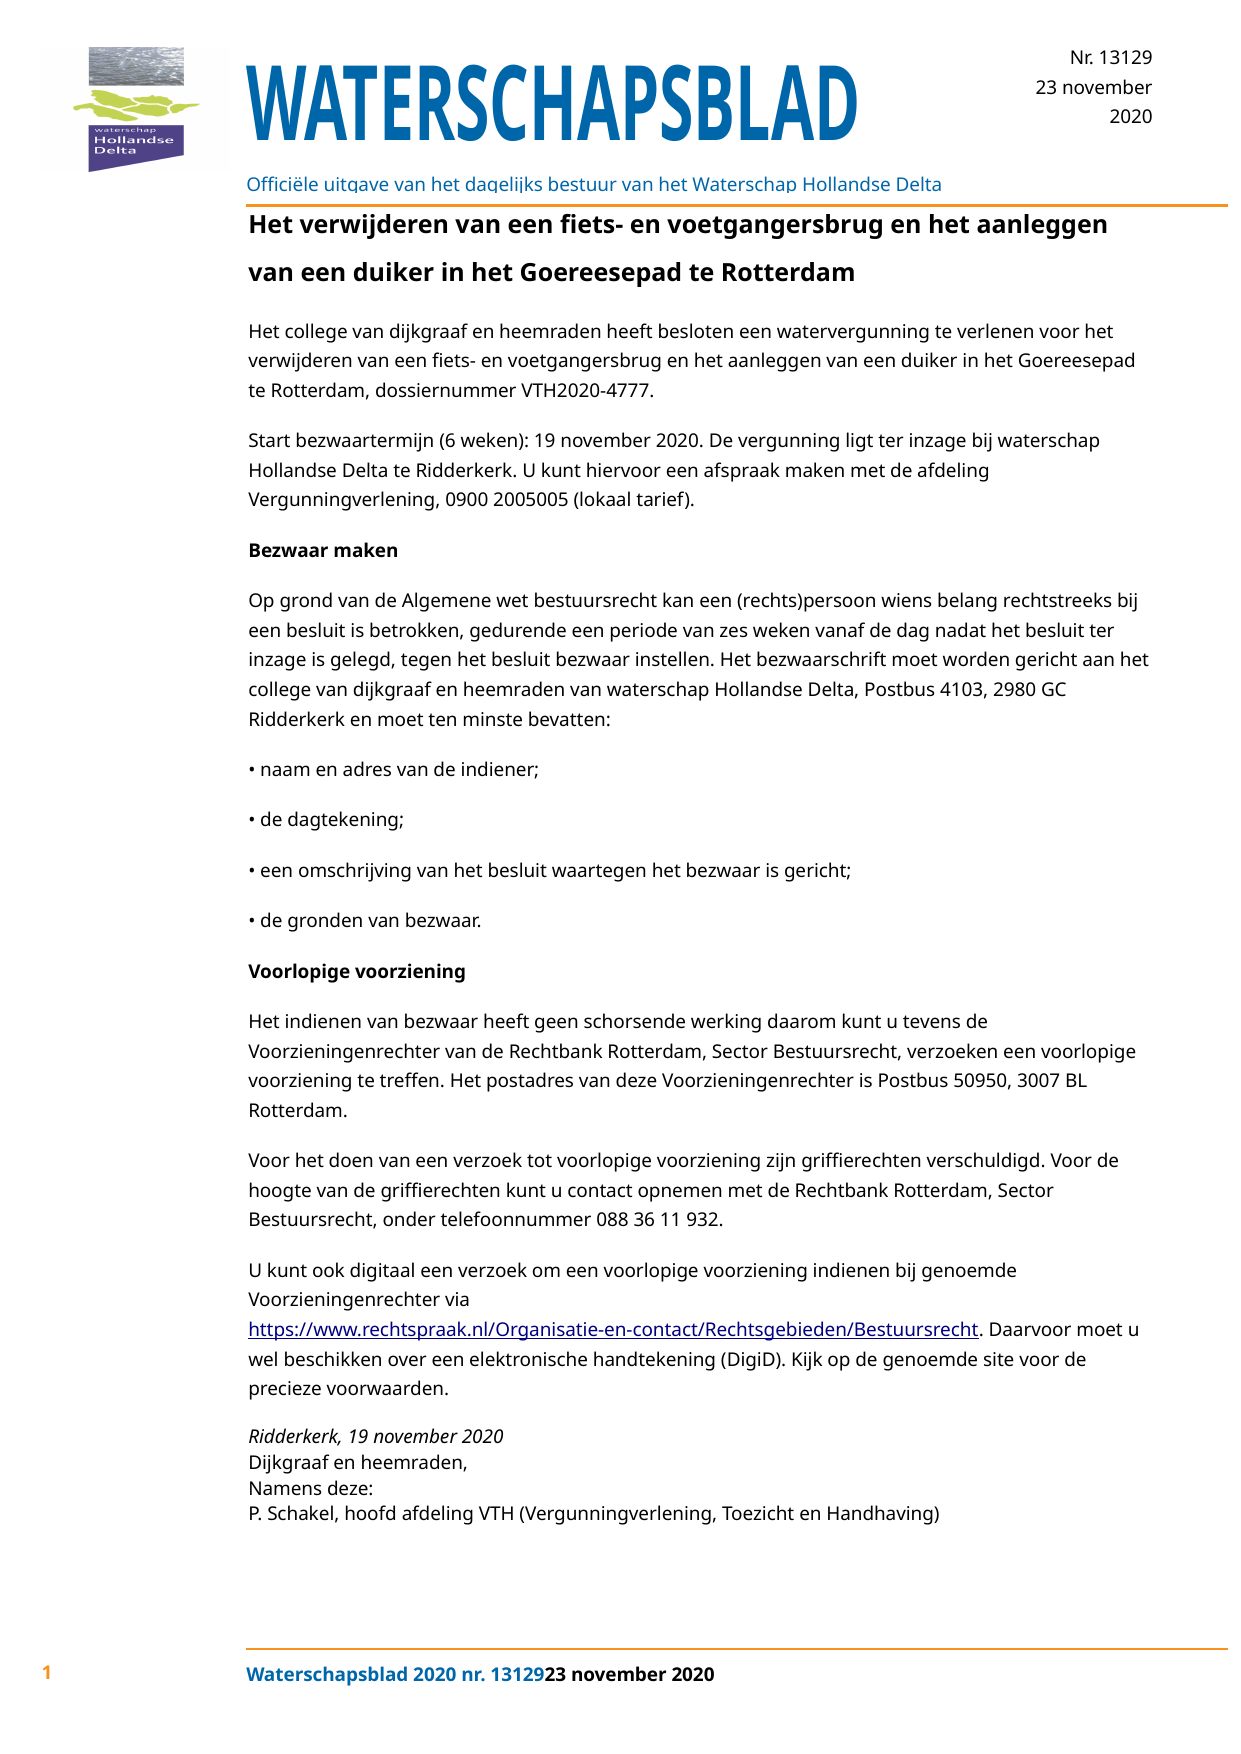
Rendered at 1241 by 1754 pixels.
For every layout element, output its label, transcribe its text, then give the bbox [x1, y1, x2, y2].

text • naam en adres van de indiener; [248, 756, 1152, 782]
text Namens deze: [248, 1475, 1152, 1500]
text U kunt ook digitaal een verzoek om een voorlopige voorziening indienen bij genoemde Voorzieningenrechter via https://www.rechtspraak.nl/Organisatie-en-contact/Rechtsgebieden/Bestuursrecht. Daarvoor moet u wel beschikken over een elektronische handtekening (DigiD). Kijk op de genoemde site voor de precieze voorwaarden. [248, 1257, 1152, 1401]
text Start bezwaartermijn (6 weken): 19 november 2020. De vergunning ligt ter inzage bij waterschap Hollandse Delta te Ridderkerk. U kunt hiervoor een afspraak maken met de afdeling Vergunningverlening, 0900 2005005 (lokaal tarief). [248, 427, 1152, 512]
picture [41, 47, 231, 172]
text Het indienen van bezwaar heeft geen schorsende werking daarom kunt u tevens de Voorzieningenrechter van de Rechtbank Rotterdam, Sector Bestuursrecht, verzoeken een voorlopige voorziening te treffen. Het postadres van deze Voorzieningenrechter is Postbus 50950, 3007 BL Rotterdam. [248, 1008, 1152, 1123]
text Voorlopige voorziening [248, 958, 1152, 984]
text • een omschrijving van het besluit waartegen het bezwaar is gericht; [248, 857, 1152, 883]
text Bezwaar maken [248, 537, 1152, 563]
text Ridderkerk, 19 november 2020 [248, 1423, 1152, 1449]
text Het verwijderen van een fiets- en voetgangersbrug en het aanleggen van een duiker in het Goereesepad te Rotterdam [248, 207, 1152, 288]
text P. Schakel, hoofd afdeling VTH (Vergunningverlening, Toezicht en Handhaving) [248, 1500, 1152, 1526]
text Het college van dijkgraaf en heemraden heeft besloten een watervergunning te verlenen voor het verwijderen van een fiets- en voetgangersbrug en het aanleggen van een duiker in het Goereesepad te Rotterdam, dossiernummer VTH2020-4777. [248, 318, 1152, 403]
text Op grond van de Algemene wet bestuursrecht kan een (rechts)persoon wiens belang rechtstreeks bij een besluit is betrokken, gedurende een periode van zes weken vanaf de dag nadat het besluit ter inzage is gelegd, tegen het besluit bezwaar instellen. Het bezwaarschrift moet worden gericht aan het college van dijkgraaf en heemraden van waterschap Hollandse Delta, Postbus 4103, 2980 GC Ridderkerk en moet ten minste bevatten: [248, 587, 1152, 732]
text • de gronden van bezwaar. [248, 907, 1152, 933]
text Voor het doen van een verzoek tot voorlopige voorziening zijn griffierechten verschuldigd. Voor de hoogte van de griffierechten kunt u contact opnemen met de Rechtbank Rotterdam, Sector Bestuursrecht, onder telefoonnummer 088 36 11 932. [248, 1147, 1152, 1232]
text • de dagtekening; [248, 807, 1152, 832]
text Dijkgraaf en heemraden, [248, 1449, 1152, 1475]
